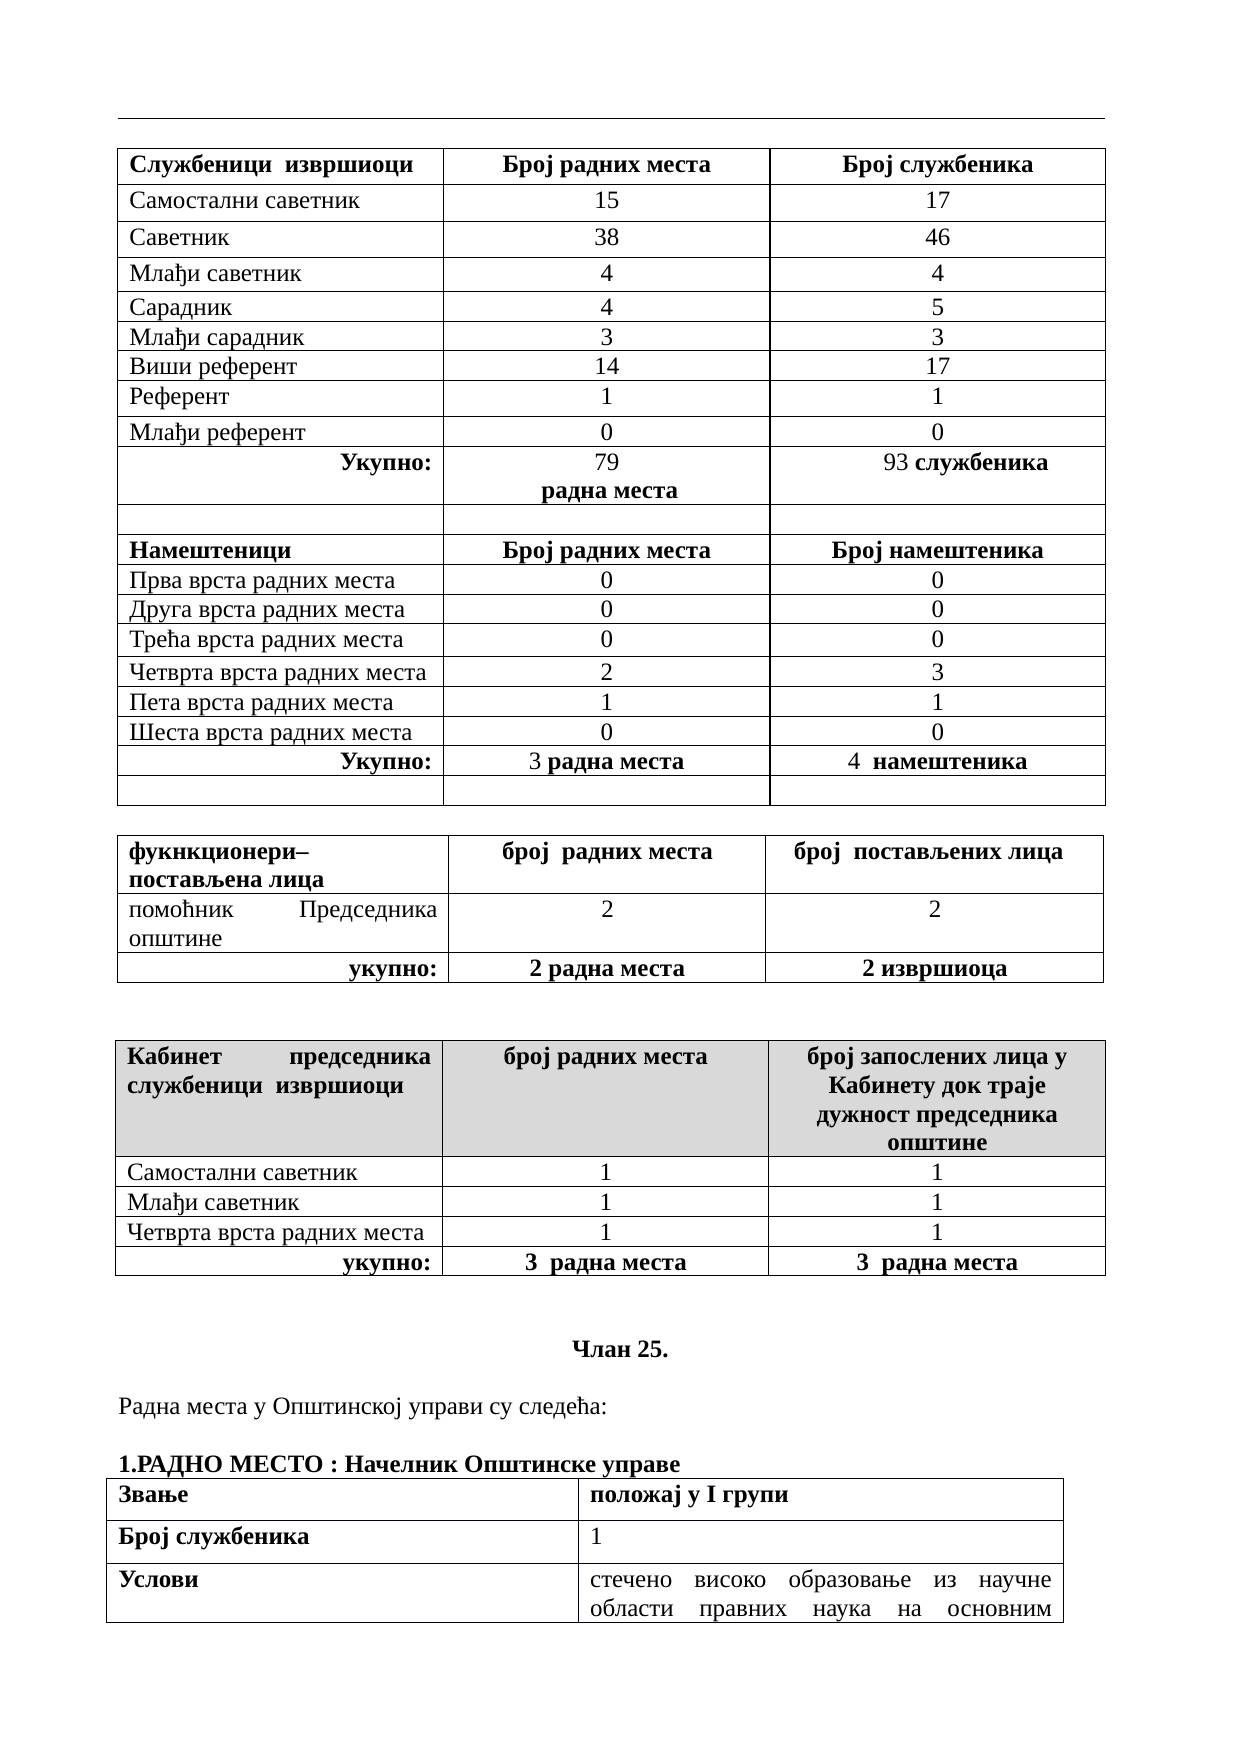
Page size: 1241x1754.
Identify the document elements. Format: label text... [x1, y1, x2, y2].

table_cell Референт [118, 381, 443, 416]
table_cell Намештеници [118, 535, 443, 564]
table_cell 3 раднa места [444, 746, 769, 775]
table_cell 0 [444, 417, 769, 446]
table_header број запослених лица у Кабинету док траје дужност председника општине [769, 1041, 1105, 1156]
table_cell Укупно: [118, 447, 443, 504]
table_cell Службеници извршиоци [118, 149, 443, 184]
table_cell Млађи референт [118, 417, 443, 446]
text Радна места у Општинској управи су следећа: [118, 1391, 1122, 1420]
table_cell 1 [443, 1157, 768, 1186]
table_cell Број службеника [107, 1521, 578, 1563]
table_cell 4 [771, 258, 1105, 291]
table_cell 4 намештеника [771, 746, 1105, 775]
table_cell 1 [443, 1187, 768, 1216]
table_cell [444, 505, 769, 534]
table_cell 17 [771, 185, 1105, 221]
table_cell 0 [444, 595, 769, 623]
table_cell [118, 505, 443, 534]
table_cell 4 [444, 292, 769, 321]
table_cell [771, 505, 1105, 534]
table_cell 1 [769, 1217, 1105, 1246]
table_cell Шеста врста радних места [118, 717, 443, 745]
table_cell Млађи саветник [118, 258, 443, 291]
table_header Кабинет председника службеници извршиоци [116, 1041, 442, 1156]
table_header број постављених лица [766, 836, 1103, 893]
table_cell 1 [771, 687, 1105, 716]
table_cell 17 [771, 351, 1105, 380]
table_cell 5 [771, 292, 1105, 321]
table_cell Број радних места [444, 535, 769, 564]
table_cell 2 [449, 894, 765, 952]
table_cell Самостални саветник [118, 185, 443, 221]
table_cell Млађи саветник [116, 1187, 442, 1216]
table_cell [118, 119, 1105, 148]
table_cell 2 извршиоца [766, 953, 1103, 982]
table_cell 1 [443, 1217, 768, 1246]
table_cell стечено високо образовање из научне области правних наука на основним [579, 1564, 1063, 1622]
table_cell Саветник [118, 222, 443, 257]
table_cell 0 [771, 417, 1105, 446]
table_cell укупно: [118, 953, 448, 982]
table_cell 1 [579, 1521, 1063, 1563]
table_cell 0 [771, 595, 1105, 623]
table_cell укупно: [116, 1247, 442, 1275]
table_cell 3 [771, 657, 1105, 686]
table_cell 2 [444, 657, 769, 686]
table_cell 3 радна места [443, 1247, 768, 1275]
table_cell Четврта врста радних места [116, 1217, 442, 1246]
table_cell Самостални саветник [116, 1157, 442, 1186]
table_cell помоћник Председника општине [118, 894, 448, 952]
table_cell Сарадник [118, 292, 443, 321]
table_header број радних места [449, 836, 765, 893]
table_cell 1 [444, 381, 769, 416]
table_cell Четврта врста радних места [118, 657, 443, 686]
table_header Звање [107, 1479, 578, 1520]
table_cell 0 [771, 717, 1105, 745]
table_cell 0 [444, 565, 769, 593]
table_cell 0 [444, 717, 769, 745]
table_cell 38 [444, 222, 769, 257]
table_cell 3 раднa местa [769, 1247, 1105, 1275]
table_cell Трећа врста радних места [118, 624, 443, 656]
table_cell Пета врста радних места [118, 687, 443, 716]
table_header број радних места [443, 1041, 768, 1156]
table_cell 1 [771, 381, 1105, 416]
table_cell 46 [771, 222, 1105, 257]
text 1.РАДНО МЕСТО : Начелник Општинске управе [118, 1449, 1122, 1478]
table_cell 14 [444, 351, 769, 380]
table_cell Млађи сарадник [118, 322, 443, 350]
table_header положај у I групи [579, 1479, 1063, 1520]
table_cell 2 радна места [449, 953, 765, 982]
table_header фукнкционери–постављена лица [118, 836, 448, 893]
table_cell 2 [766, 894, 1103, 952]
table_cell 3 [444, 322, 769, 350]
table_cell 0 [444, 624, 769, 656]
table_cell Број радних места [444, 149, 769, 184]
table_cell 0 [771, 624, 1105, 656]
table_cell [118, 776, 443, 805]
table_cell 15 [444, 185, 769, 221]
table_cell 0 [771, 565, 1105, 593]
table_cell 1 [769, 1187, 1105, 1216]
text Члан 25. [118, 1334, 1122, 1363]
table_cell [771, 776, 1105, 805]
table_cell [444, 776, 769, 805]
table_cell 93 службеника [771, 447, 1105, 504]
table_cell Број намештеника [771, 535, 1105, 564]
table_cell Укупно: [118, 746, 443, 775]
table_cell Прва врста радних места [118, 565, 443, 593]
table_cell 79 раднa места [444, 447, 769, 504]
table_cell 1 [444, 687, 769, 716]
table_cell Виши референт [118, 351, 443, 380]
table_cell Број службеника [771, 149, 1105, 184]
table_cell 4 [444, 258, 769, 291]
table_cell 1 [769, 1157, 1105, 1186]
table_cell Друга врста радних места [118, 595, 443, 623]
table_cell Услови [107, 1564, 578, 1622]
table_cell 3 [771, 322, 1105, 350]
